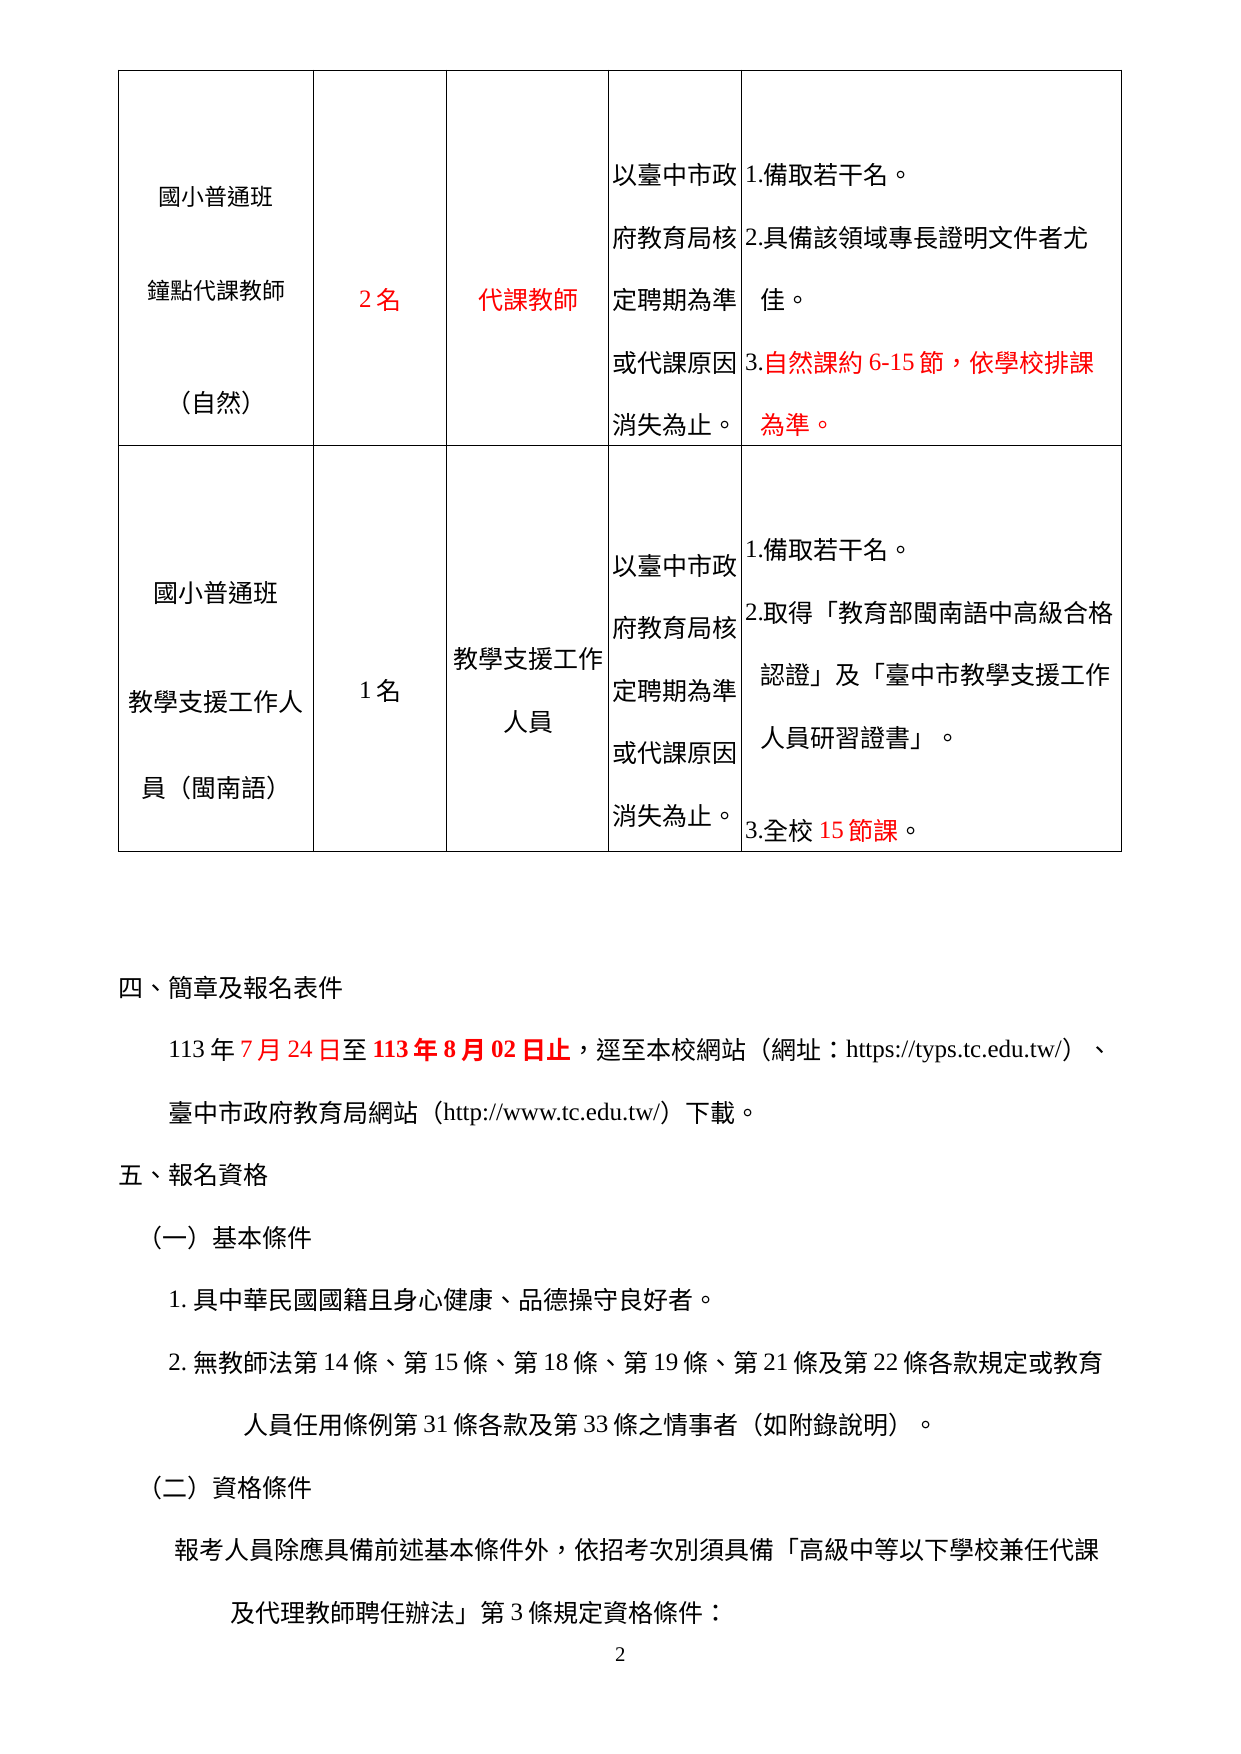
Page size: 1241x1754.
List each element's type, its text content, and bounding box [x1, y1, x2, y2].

table_cell 教學支援工作人員 [447, 446, 608, 851]
table_cell 1.備取若干名。 2.具備該領域專長證明文件者尤佳。 3.自然課約6-15節，依學校排課為準。 [742, 71, 1121, 444]
table_cell 以臺中市政府教育局核定聘期為準或代課原因消失為止。 [609, 71, 741, 444]
text （二）資格條件 [118, 1444, 1122, 1507]
table_cell 代課教師 [447, 71, 608, 444]
text 五、報名資格 [118, 1132, 1122, 1194]
table_cell 2名 [314, 71, 446, 444]
table_cell 國小普通班 鐘點代課教師 （自然） [119, 71, 313, 444]
table_cell 以臺中市政府教育局核定聘期為準或代課原因消失為止。 [609, 446, 741, 851]
text 四、簡章及報名表件 113年7月24日至113年8月02日止，逕至本校網站（網址：https://typs.tc.edu.tw/）、臺中市政府教育局網站（http://www.tc.edu.tw/）下載。 [118, 944, 1122, 1132]
text 報考人員除應具備前述基本條件外，依招考次別須具備「高級中等以下學校兼任代課及代理教師聘任辦法」第3條規定資格條件： [118, 1507, 1122, 1632]
table_cell 1.備取若干名。 2.取得「教育部閩南語中高級合格認證」及「臺中市教學支援工作人員研習證書」。 3.全校15節課。 [742, 446, 1121, 851]
text 2. 無教師法第14條、第15條、第18條、第19條、第21條及第22條各款規定或教育人員任用條例第31條各款及第33條之情事者（如附錄說明）。 [118, 1319, 1122, 1444]
text （一）基本條件 [118, 1194, 1122, 1257]
table_cell 1名 [314, 446, 446, 851]
text 1. 具中華民國國籍且身心健康、品德操守良好者。 [118, 1257, 1122, 1319]
table_cell 國小普通班 教學支援工作人 員（閩南語） [119, 446, 313, 851]
